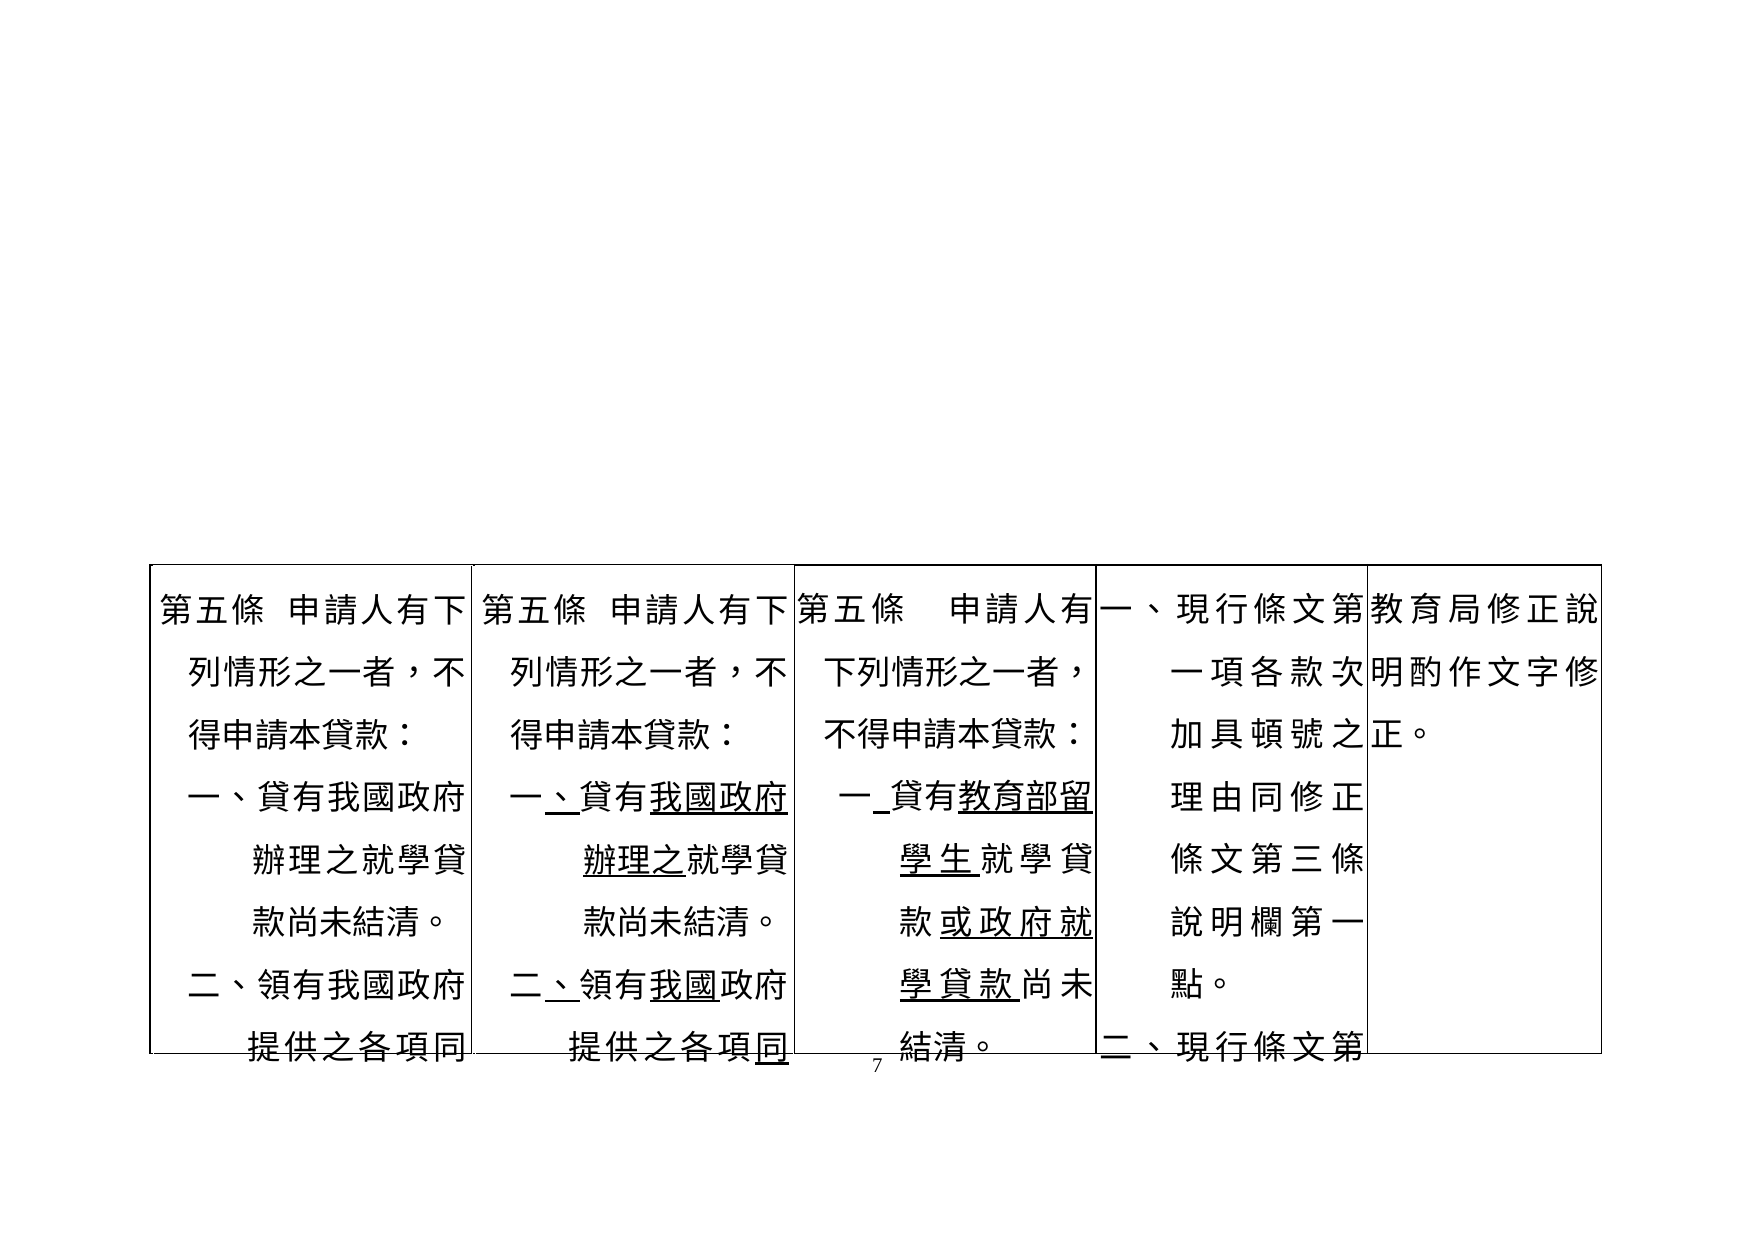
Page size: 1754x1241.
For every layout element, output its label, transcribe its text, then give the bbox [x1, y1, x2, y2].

table_cell 教育局修正說明酌作文字修正。 [1368, 566, 1601, 1053]
table_cell 一、現行條文第一項各款次加具頓號之理由同修正條文第三條說明欄第一點。 二、現行條文第一項第一款係指申請人於申請時仍貸有我國教育部或其他政府辦理之就學貸款尚未結清，爰基於條文簡潔性，修正現行條文第一項第一款規定。 三、考量為明確界定現行條文第一項第二款及現行條文第二項所定「政府提供之各項公費或留學獎助學金」，須明確界定其之範圍，以資明確，爰修正現行條文第一項第二款及第二項規定為「我國政府提供之各項同等學力公費或留學獎助學金」。另上開修正條文所定「同等學力」之認定，係指領有符合相當於修正條文第三條所定之碩、博士或專技證照之公費或留學獎助學金，併予敘明。 四、其餘條文酌作文字修正。 [1097, 566, 1367, 1053]
table_cell 第五條 申請人有下列情形之一者，不得申請本貸款： 一 貸有教育部留學生就學貸款或政府就學貸款尚未結清。 二 領有政府提供之各項公費或留學獎助學金者，其領受公費或留學獎助學金期間尚未結束。 申請人申請本貸款經辦理本貸款之銀行（以下簡稱承貸銀行）同意後，於第一次撥貸前，取得政府提供之各項公費或留學獎助學金者，應停止撥貸，並由承貸銀行取消其申貸資格。 [795, 566, 1095, 1053]
table_header 第五條 申請人有下列情形之一者，不得申請本貸款： 一、貸有我國政府辦理之就學貸款尚未結清。 二、領有我國政府提供之各項同等學力公費或留學獎助學金者，其領受公費或留學獎助學金期間尚未結束。 申請人申請本貸款經辦理本貸款之銀行（以下簡稱承貸銀行）同意後，於第一次撥款前，取得我國政府提供之各項同等學力公費或留學獎助學金者，應停止撥款，並由承貸銀行取消其申貸資格。 [476, 566, 793, 1053]
table_header 第五條 申請人有下列情形之一者，不得申請本貸款： 一、貸有我國政府辦理之就學貸款尚未結清。 二、領有我國政府提供之各項同等學力公費或留學獎助學金者，其領受公費或留學獎助學金期間尚未結束。 申請人申請本貸款經辦理本貸款之銀行（以下簡稱承貸銀行）同意後，於第一次撥款前，取得我國政府提供之各項同等學力公費或留學獎助學金者，應停止撥款，並由承貸銀行取消其申貸資格。 [154, 566, 471, 1053]
